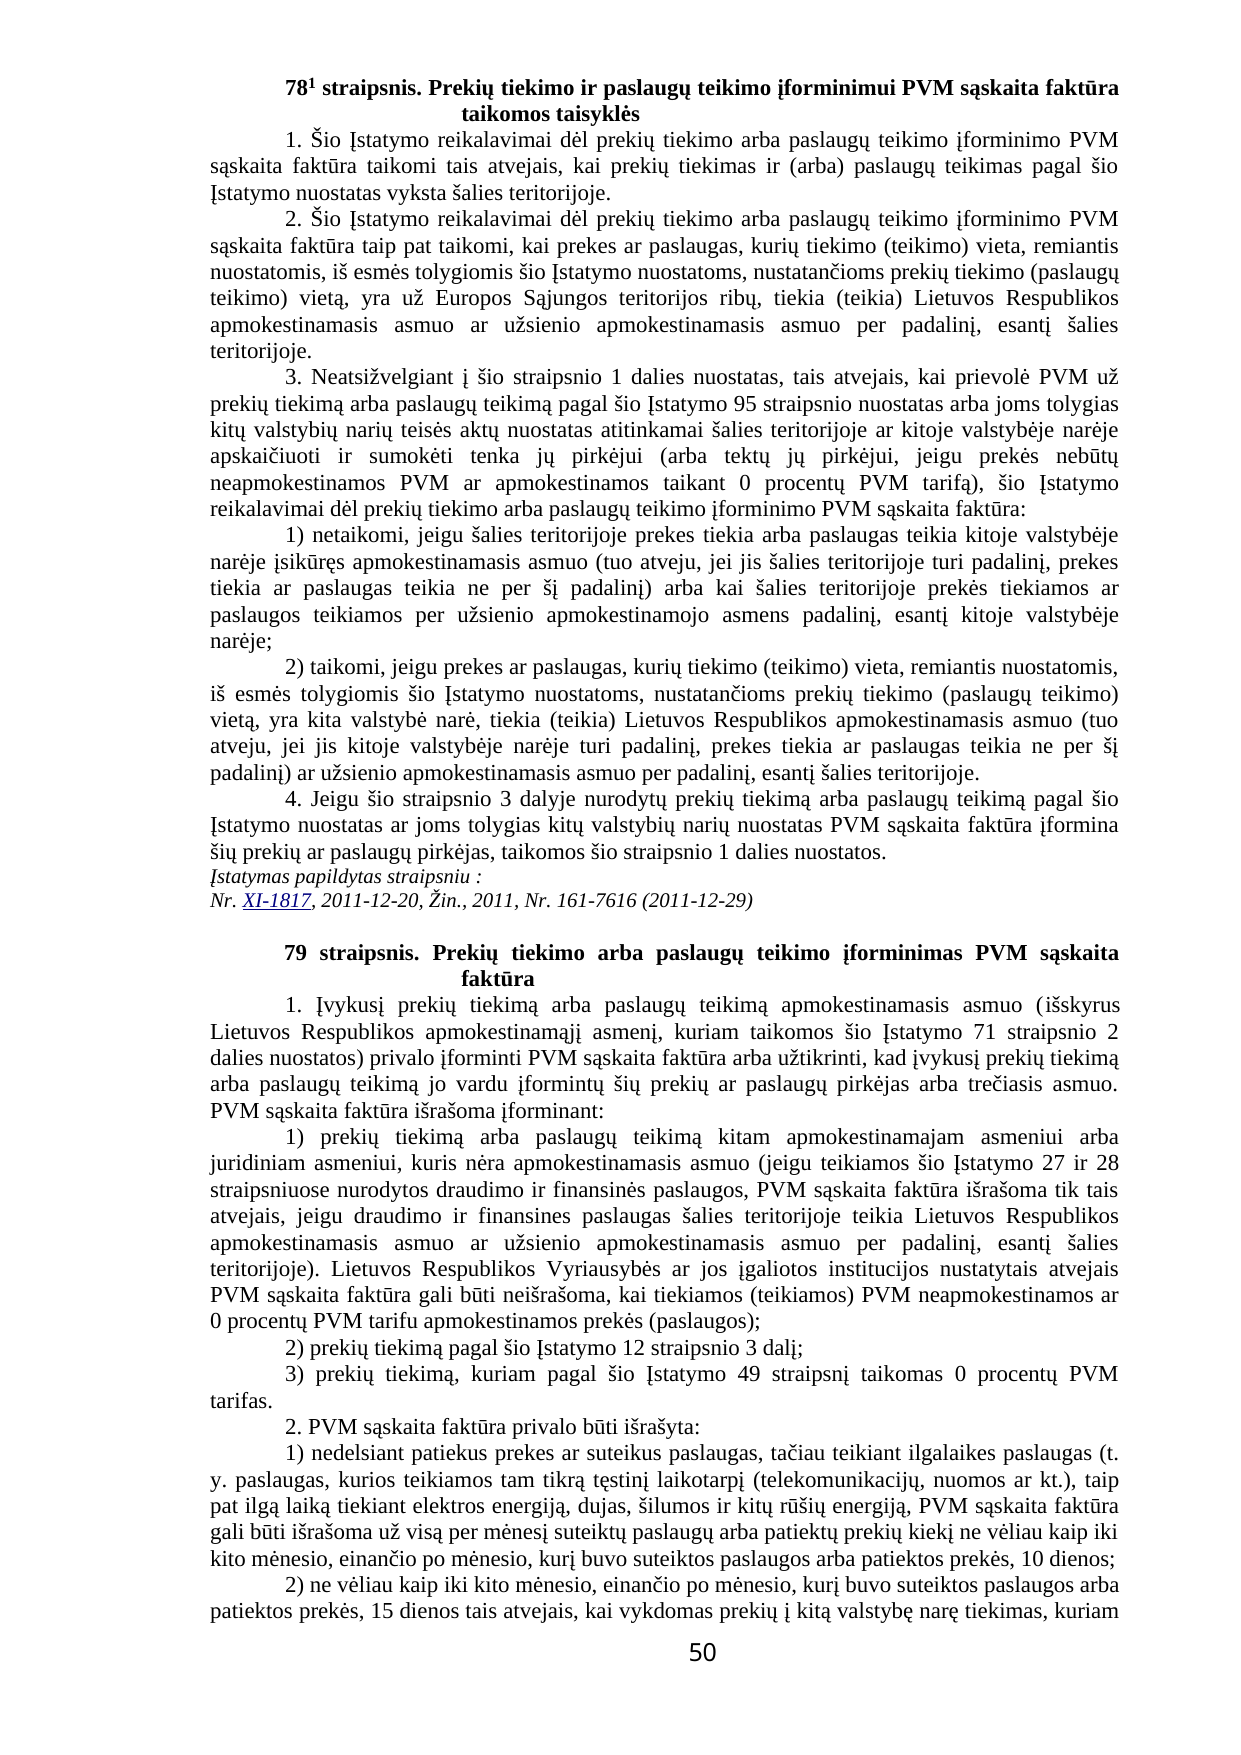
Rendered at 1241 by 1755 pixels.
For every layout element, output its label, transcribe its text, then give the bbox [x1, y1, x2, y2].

text 3) prekių tiekimą, kuriam pagal šio Įstatymo 49 straipsnį taikomas 0 procentų PVM tarifas. [210, 1360, 1120, 1413]
text 3. Neatsižvelgiant į šio straipsnio 1 dalies nuostatas, tais atvejais, kai prievolė PVM už prekių tiekimą arba paslaugų teikimą pagal šio Įstatymo 95 straipsnio nuostatas arba joms tolygias kitų valstybių narių teisės aktų nuostatas atitinkamai šalies teritorijoje ar kitoje valstybėje narėje apskaičiuoti ir sumokėti tenka jų pirkėjui (arba tektų jų pirkėjui, jeigu prekės nebūtų neapmokestinamos PVM ar apmokestinamos taikant 0 procentų PVM tarifą), šio Įstatymo reikalavimai dėl prekių tiekimo arba paslaugų teikimo įforminimo PVM sąskaita faktūra: [210, 363, 1120, 522]
text 1. Įvykusį prekių tiekimą arba paslaugų teikimą apmokestinamasis asmuo (išskyrus Lietuvos Respublikos apmokestinamąjį asmenį, kuriam taikomos šio Įstatymo 71 straipsnio 2 dalies nuostatos) privalo įforminti PVM sąskaita faktūra arba užtikrinti, kad įvykusį prekių tiekimą arba paslaugų teikimą jo vardu įformintų šių prekių ar paslaugų pirkėjas arba trečiasis asmuo. PVM sąskaita faktūra išrašoma įforminant: [210, 991, 1120, 1123]
text Nr. XI-1817, 2011-12-20, Žin., 2011, Nr. 161-7616 (2011-12-29) [210, 888, 1120, 912]
text 1. Šio Įstatymo reikalavimai dėl prekių tiekimo arba paslaugų teikimo įforminimo PVM sąskaita faktūra taikomi tais atvejais, kai prekių tiekimas ir (arba) paslaugų teikimas pagal šio Įstatymo nuostatas vyksta šalies teritorijoje. [210, 126, 1120, 205]
text 79 straipsnis. Prekių tiekimo arba paslaugų teikimo įforminimas PVM sąskaita faktūra [284, 939, 1120, 991]
text 781 straipsnis. Prekių tiekimo ir paslaugų teikimo įforminimui PVM sąskaita faktūra taikomos taisyklės [285, 73, 1120, 126]
text 2. PVM sąskaita faktūra privalo būti išrašyta: [210, 1413, 1120, 1439]
text 2) ne vėliau kaip iki kito mėnesio, einančio po mėnesio, kurį buvo suteiktos paslaugos arba patiektos prekės, 15 dienos tais atvejais, kai vykdomas prekių į kitą valstybę narę tiekimas, kuriam [210, 1571, 1120, 1624]
text 1) nedelsiant patiekus prekes ar suteikus paslaugas, tačiau teikiant ilgalaikes paslaugas (t. y. paslaugas, kurios teikiamos tam tikrą tęstinį laikotarpį (telekomunikacijų, nuomos ar kt.), taip pat ilgą laiką tiekiant elektros energiją, dujas, šilumos ir kitų rūšių energiją, PVM sąskaita faktūra gali būti išrašoma už visą per mėnesį suteiktų paslaugų arba patiektų prekių kiekį ne vėliau kaip iki kito mėnesio, einančio po mėnesio, kurį buvo suteiktos paslaugos arba patiektos prekės, 10 dienos; [210, 1439, 1120, 1571]
text 4. Jeigu šio straipsnio 3 dalyje nurodytų prekių tiekimą arba paslaugų teikimą pagal šio Įstatymo nuostatas ar joms tolygias kitų valstybių narių nuostatas PVM sąskaita faktūra įformina šių prekių ar paslaugų pirkėjas, taikomos šio straipsnio 1 dalies nuostatos. [210, 785, 1120, 864]
text 2. Šio Įstatymo reikalavimai dėl prekių tiekimo arba paslaugų teikimo įforminimo PVM sąskaita faktūra taip pat taikomi, kai prekes ar paslaugas, kurių tiekimo (teikimo) vieta, remiantis nuostatomis, iš esmės tolygiomis šio Įstatymo nuostatoms, nustatančioms prekių tiekimo (paslaugų teikimo) vietą, yra už Europos Sąjungos teritorijos ribų, tiekia (teikia) Lietuvos Respublikos apmokestinamasis asmuo ar užsienio apmokestinamasis asmuo per padalinį, esantį šalies teritorijoje. [210, 205, 1120, 363]
text 2) prekių tiekimą pagal šio Įstatymo 12 straipsnio 3 dalį; [210, 1334, 1120, 1360]
text 2) taikomi, jeigu prekes ar paslaugas, kurių tiekimo (teikimo) vieta, remiantis nuostatomis, iš esmės tolygiomis šio Įstatymo nuostatoms, nustatančioms prekių tiekimo (paslaugų teikimo) vietą, yra kita valstybė narė, tiekia (teikia) Lietuvos Respublikos apmokestinamasis asmuo (tuo atveju, jei jis kitoje valstybėje narėje turi padalinį, prekes tiekia ar paslaugas teikia ne per šį padalinį) ar užsienio apmokestinamasis asmuo per padalinį, esantį šalies teritorijoje. [210, 653, 1120, 785]
text 1) netaikomi, jeigu šalies teritorijoje prekes tiekia arba paslaugas teikia kitoje valstybėje narėje įsikūręs apmokestinamasis asmuo (tuo atveju, jei jis šalies teritorijoje turi padalinį, prekes tiekia ar paslaugas teikia ne per šį padalinį) arba kai šalies teritorijoje prekės tiekiamos ar paslaugos teikiamos per užsienio apmokestinamojo asmens padalinį, esantį kitoje valstybėje narėje; [210, 522, 1120, 653]
text Įstatymas papildytas straipsniu : [210, 864, 1120, 888]
text 1) prekių tiekimą arba paslaugų teikimą kitam apmokestinamajam asmeniui arba juridiniam asmeniui, kuris nėra apmokestinamasis asmuo (jeigu teikiamos šio Įstatymo 27 ir 28 straipsniuose nurodytos draudimo ir finansinės paslaugos, PVM sąskaita faktūra išrašoma tik tais atvejais, jeigu draudimo ir finansines paslaugas šalies teritorijoje teikia Lietuvos Respublikos apmokestinamasis asmuo ar užsienio apmokestinamasis asmuo per padalinį, esantį šalies teritorijoje). Lietuvos Respublikos Vyriausybės ar jos įgaliotos institucijos nustatytais atvejais PVM sąskaita faktūra gali būti neišrašoma, kai tiekiamos (teikiamos) PVM neapmokestinamos ar 0 procentų PVM tarifu apmokestinamos prekės (paslaugos); [210, 1123, 1120, 1334]
